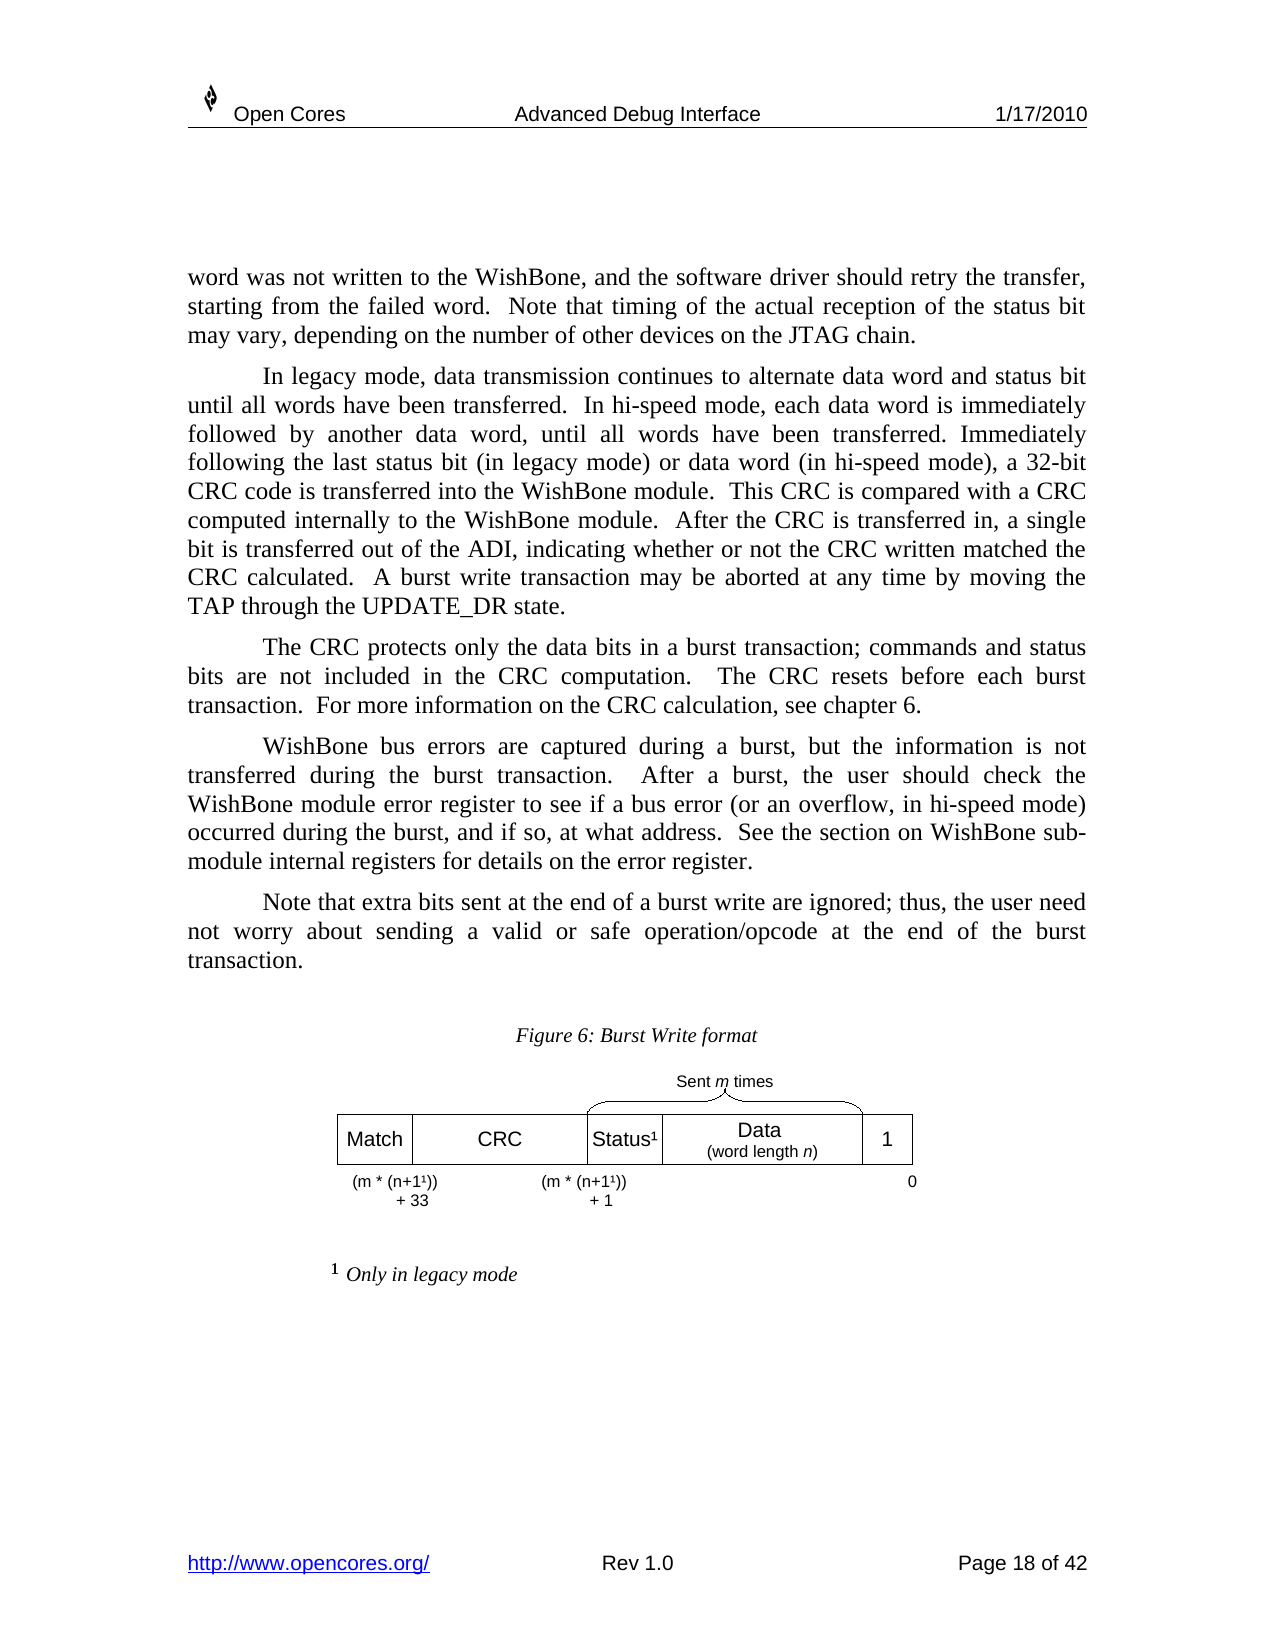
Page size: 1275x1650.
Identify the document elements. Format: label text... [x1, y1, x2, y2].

text WishBone bus errors are captured during a burst, but the information is not transferred during the burst transaction. After a burst, the user should check the WishBone module error register to see if a bus error (or an overflow, in hi-speed mode) occurred during the burst, and if so, at what address. See the section on WishBone sub-module internal registers for details on the error register. [187, 731, 1087, 875]
text The CRC protects only the data bits in a burst transaction; commands and status bits are not included in the CRC computation. The CRC resets before each burst transaction. For more information on the CRC calculation, see chapter 6. [187, 632, 1087, 719]
text Figure 6: Burst Write format [331, 1023, 944, 1047]
text ¹ Only in legacy mode [331, 1256, 944, 1287]
text word was not written to the WishBone, and the software driver should retry the transfer, starting from the failed word. Note that timing of the actual reception of the status bit may vary, depending on the number of other devices on the JTAG chain. [187, 262, 1087, 349]
text Note that extra bits sent at the end of a burst write are ignored; thus, the user need not worry about sending a valid or safe operation/opcode at the end of the burst transaction. [187, 887, 1087, 974]
text In legacy mode, data transmission continues to alternate data word and status bit until all words have been transferred. In hi-speed mode, each data word is immediately followed by another data word, until all words have been transferred. Immediately following the last status bit (in legacy mode) or data word (in hi-speed mode), a 32-bit CRC code is transferred into the WishBone module. This CRC is compared with a CRC computed internally to the WishBone module. After the CRC is transferred in, a single bit is transferred out of the ADI, indicating whether or not the CRC written matched the CRC calculated. A burst write transaction may be aborted at any time by moving the TAP through the UPDATE_DR state. [187, 361, 1087, 620]
